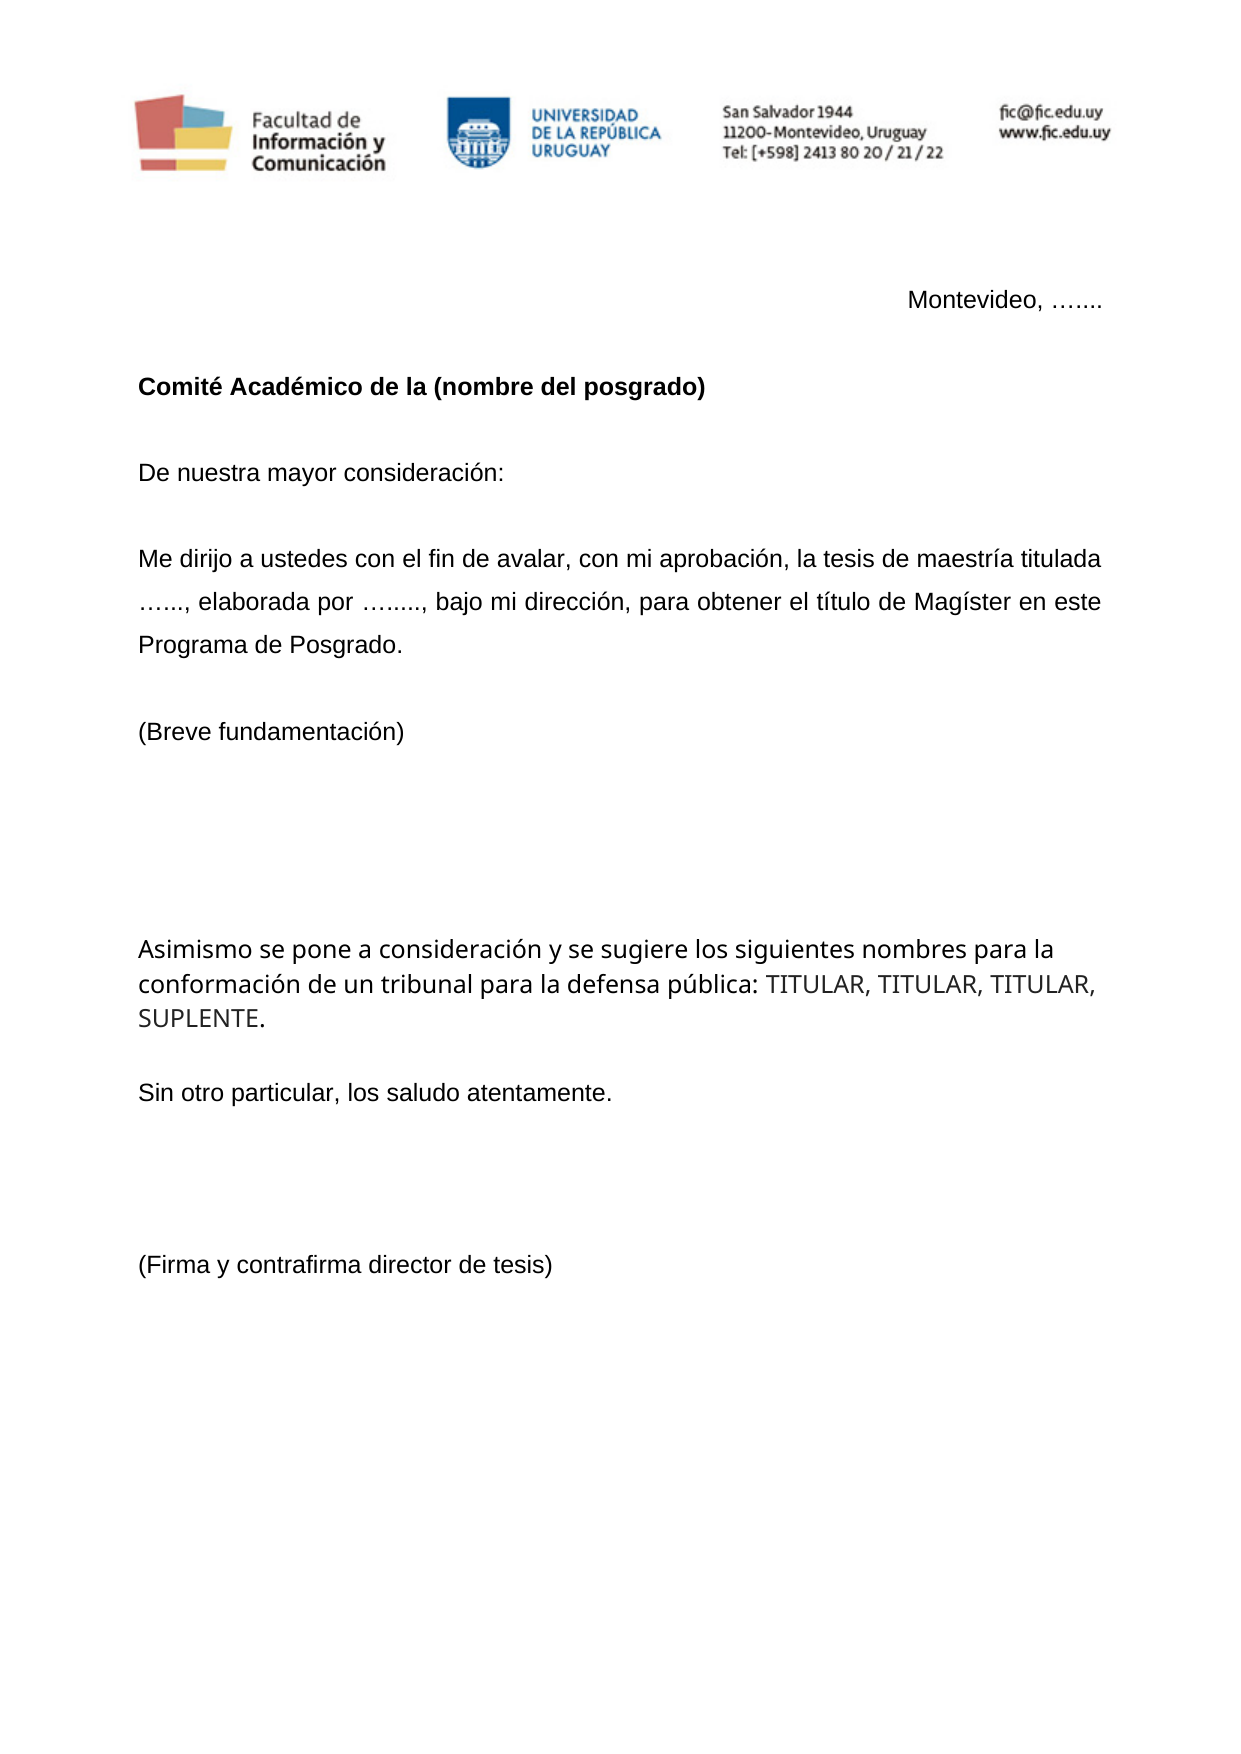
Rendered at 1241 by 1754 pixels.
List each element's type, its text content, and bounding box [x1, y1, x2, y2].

text Comité Académico de la (nombre del posgrado) [138, 372, 1103, 400]
text Montevideo, ….... [138, 285, 1103, 314]
text De nuestra mayor consideración: [138, 458, 1103, 487]
text Me dirijo a ustedes con el fin de avalar, con mi aprobación, la tesis de maestría titulada …..., elaborada por …....., bajo mi dirección, para obtener el título de Magíster en este Programa de Posgrado. [138, 544, 1103, 659]
text Sin otro particular, los saludo atentamente. [138, 1077, 1103, 1106]
text (Breve fundamentación) [138, 717, 1103, 745]
text (Firma y contrafirma director de tesis) [138, 1250, 1103, 1279]
picture [0, 0, 1241, 238]
text Asimismo se pone a consideración y se sugiere los siguientes nombres para la conformación de un tribunal para la defensa pública: TITULAR, TITULAR, TITULAR, SUPLENTE. [138, 932, 1103, 1034]
